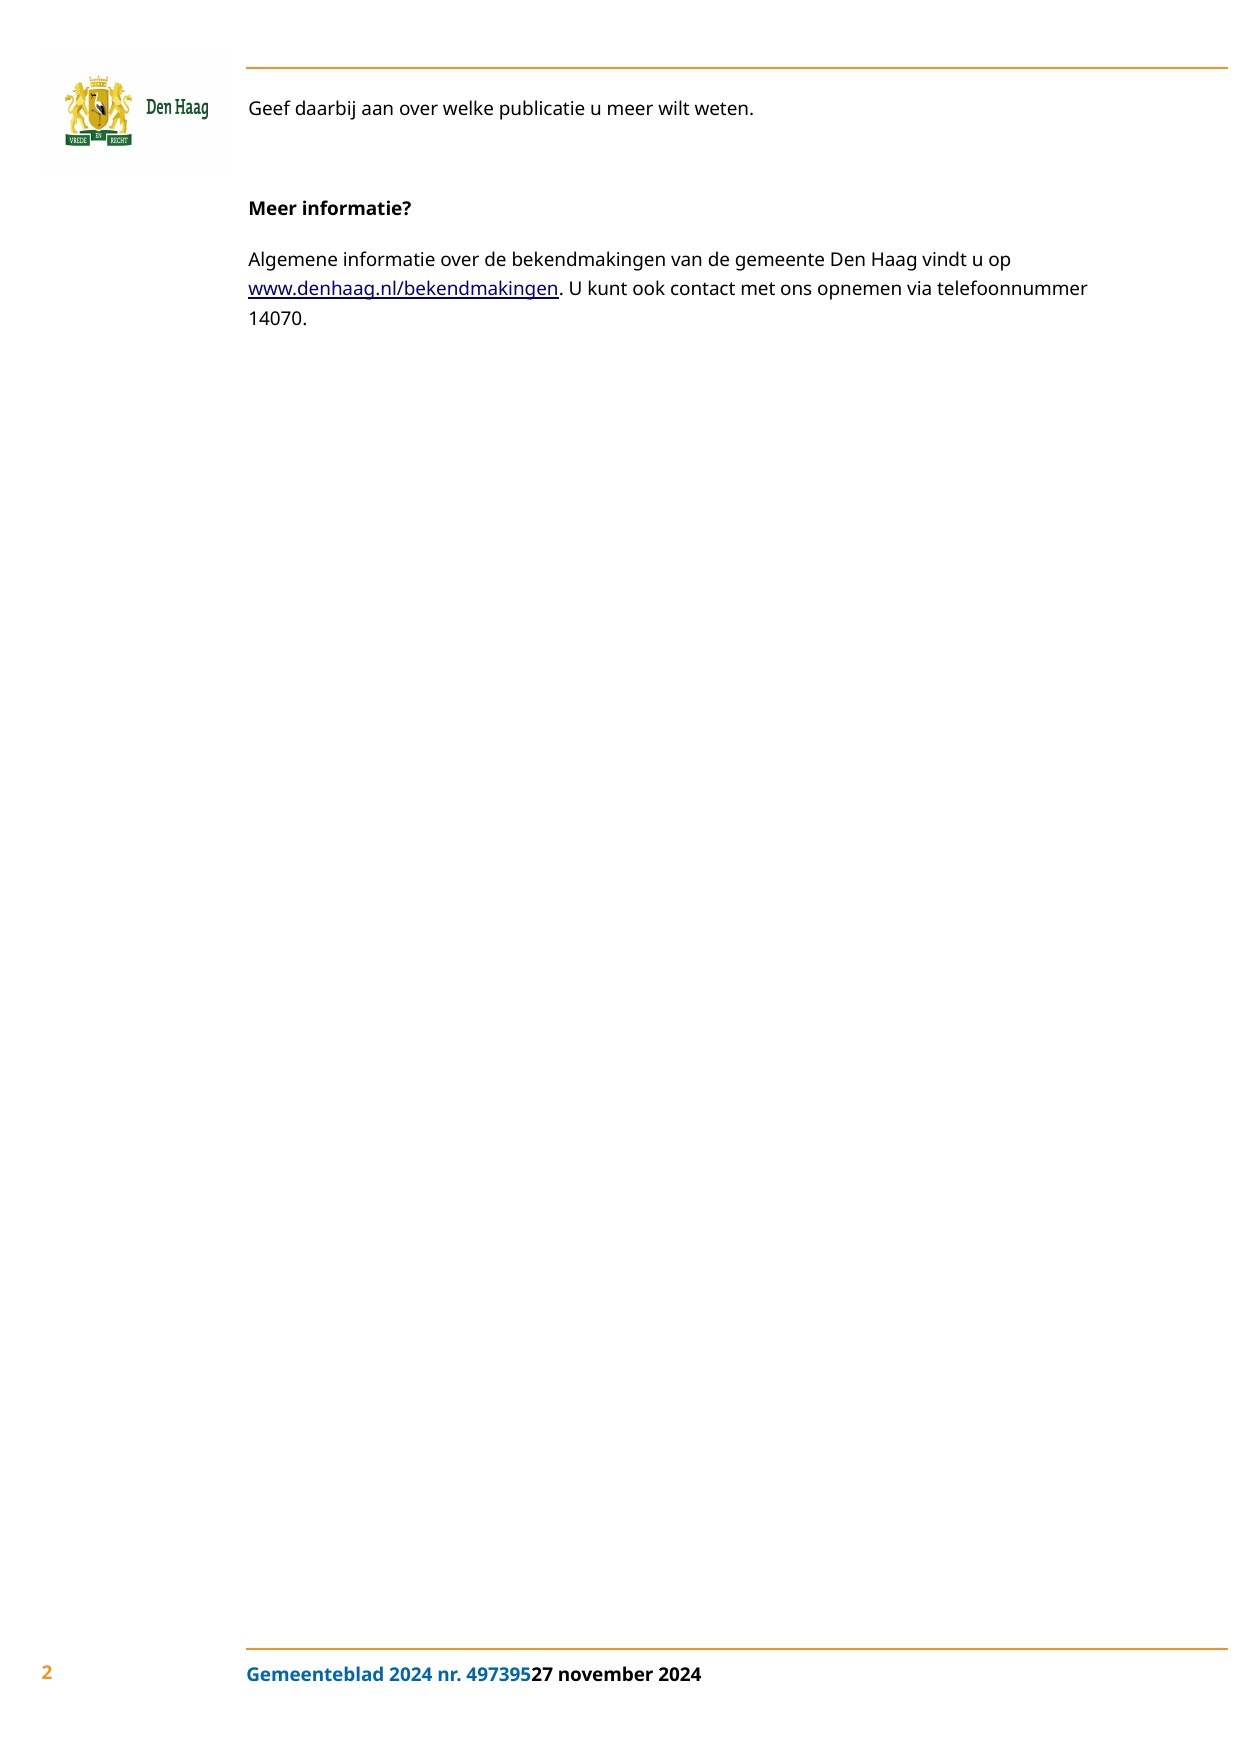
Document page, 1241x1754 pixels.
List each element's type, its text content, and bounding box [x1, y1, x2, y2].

text Algemene informatie over de bekendmakingen van de gemeente Den Haag vindt u op www.denhaag.nl/bekendmakingen. U kunt ook contact met ons opnemen via telefoonnummer 14070. [248, 246, 1152, 331]
text Meer informatie? [248, 196, 1152, 221]
text Geef daarbij aan over welke publicatie u meer wilt weten. [248, 95, 1152, 121]
picture [41, 47, 231, 172]
